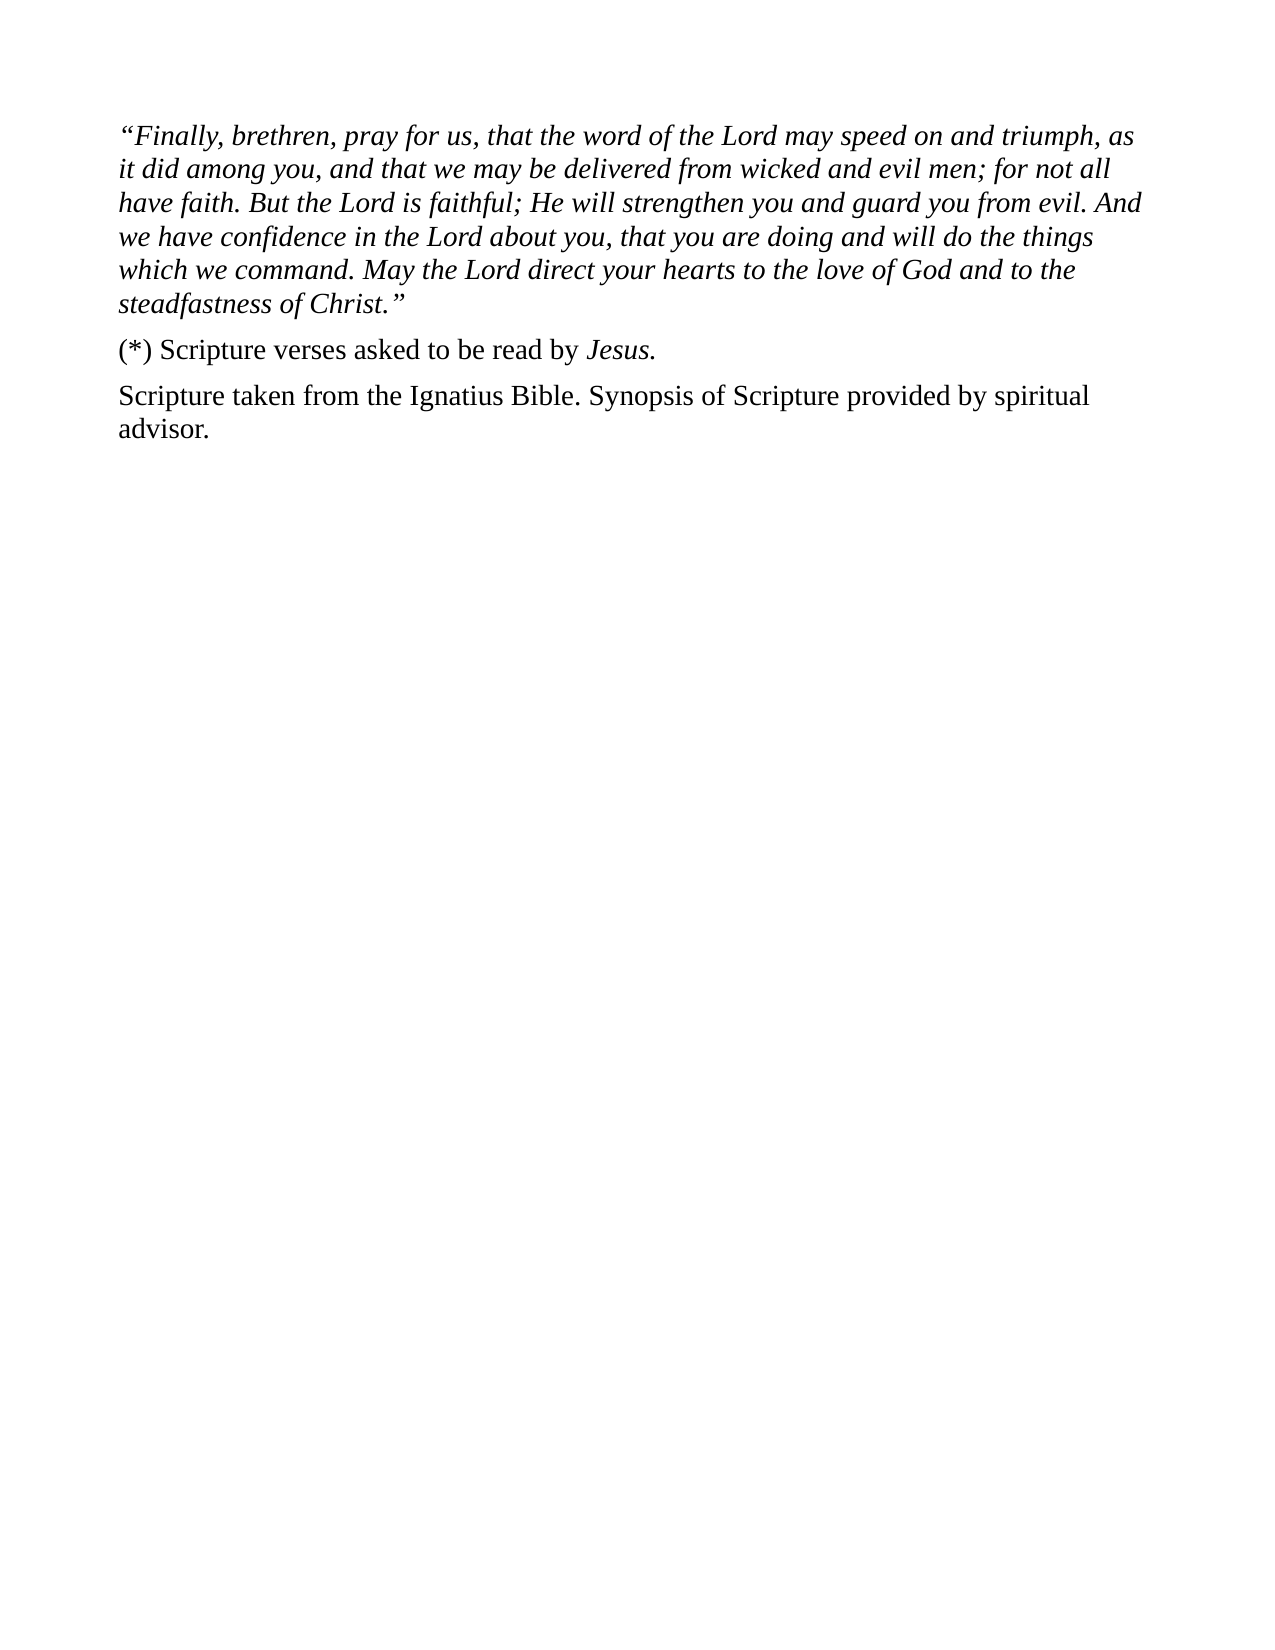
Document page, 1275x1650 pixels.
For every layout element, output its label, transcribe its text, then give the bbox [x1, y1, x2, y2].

text “Finally, brethren, pray for us, that the word of the Lord may speed on and triumph, as it did among you, and that we may be delivered from wicked and evil men; for not all have faith. But the Lord is faithful; He will strengthen you and guard you from evil. And we have confidence in the Lord about you, that you are doing and will do the things which we command. May the Lord direct your hearts to the love of God and to the steadfastness of Christ.” [118, 118, 1157, 319]
text (*) Scripture verses asked to be read by Jesus. [118, 332, 1157, 365]
text Scripture taken from the Ignatius Bible. Synopsis of Scripture provided by spiritual advisor. [118, 378, 1157, 445]
